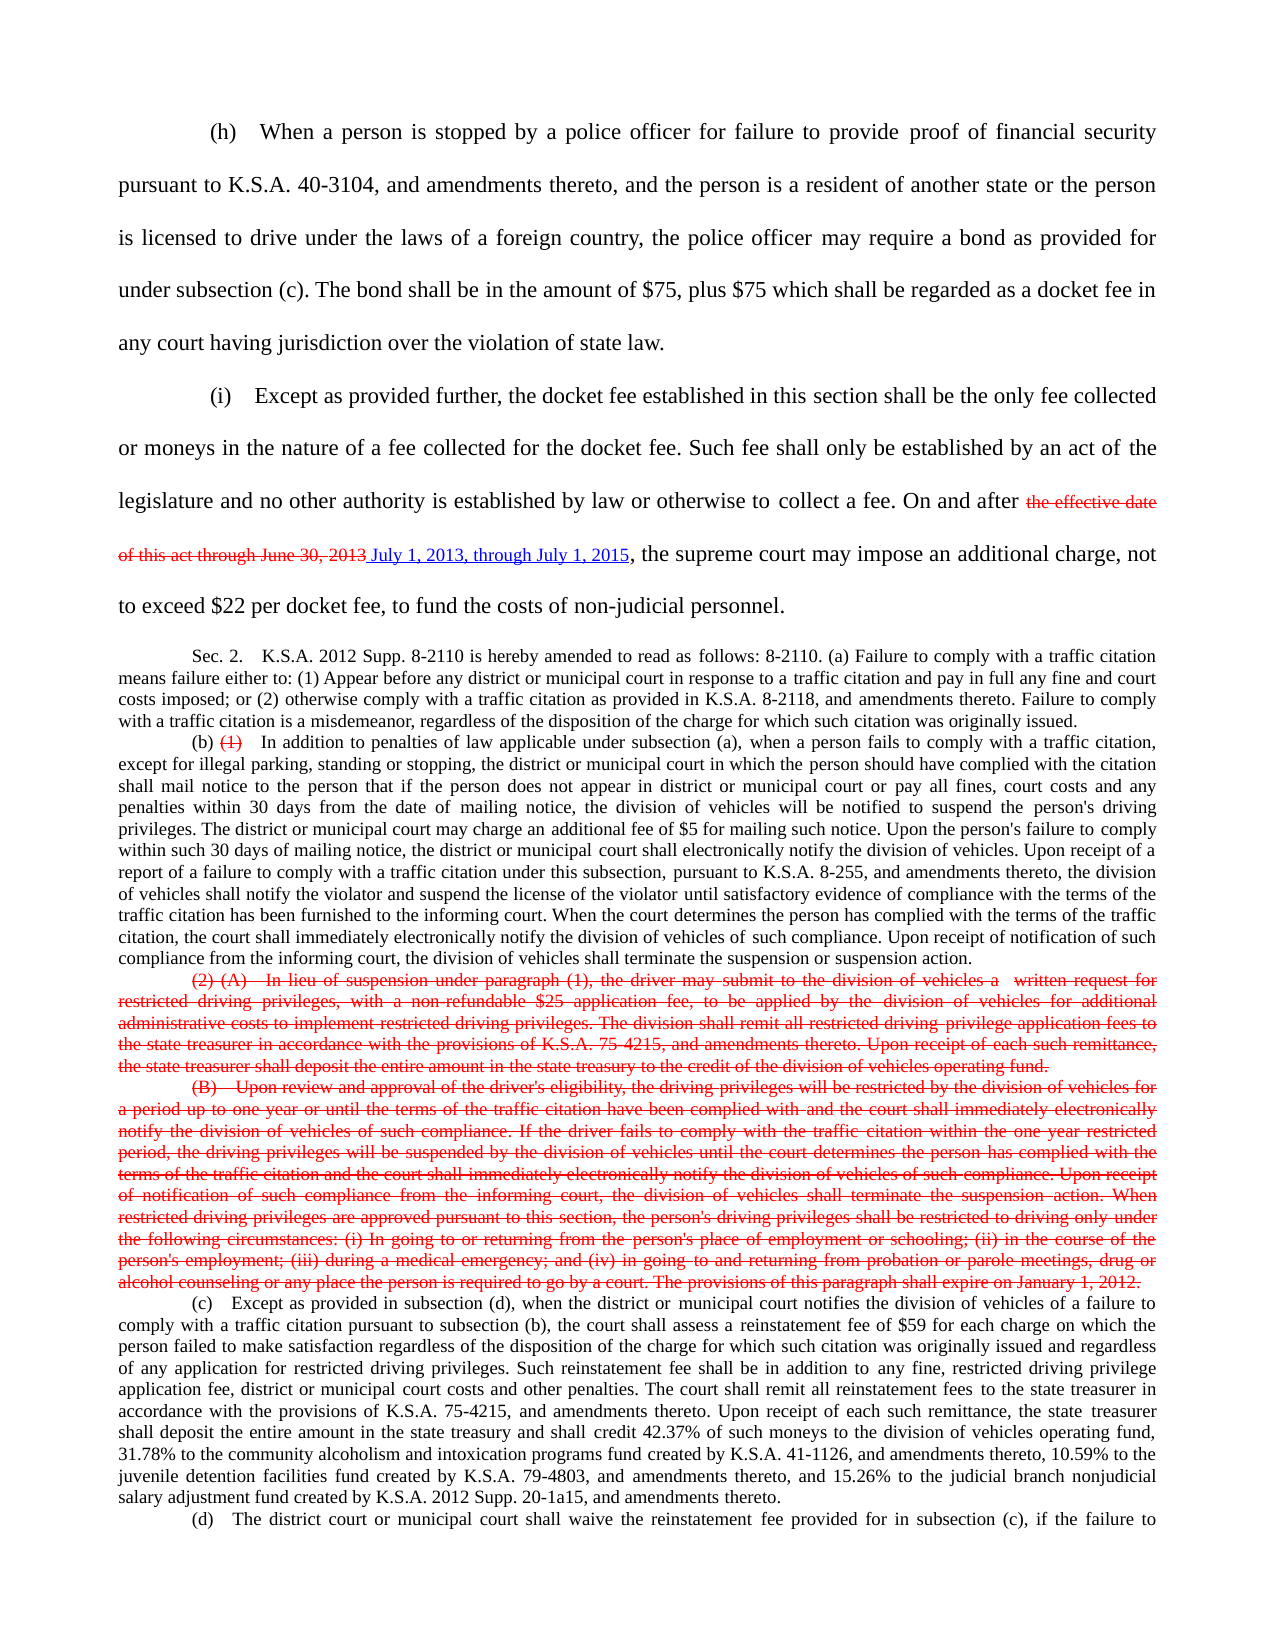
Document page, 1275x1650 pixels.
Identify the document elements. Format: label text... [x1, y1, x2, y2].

text Sec. 2. K.S.A. 2012 Supp. 8-2110 is hereby amended to read as follows: 8-2110. (a) Failure to comply with a traffic citation means failure either to: (1) Appear before any district or municipal court in response to a traffic citation and pay in full any fine and court costs imposed; or (2) otherwise comply with a traffic citation as provided in K.S.A. 8-2118, and amendments thereto. Failure to comply with a traffic citation is a misdemeanor, regardless of the disposition of the charge for which such citation was originally issued. [118, 645, 1157, 731]
text (d) The district court or municipal court shall waive the reinstatement fee provided for in subsection (c), if the failure to [118, 1508, 1157, 1529]
text (2) (A) In lieu of suspension under paragraph (1), the driver may submit to the division of vehicles a written request for restricted driving privileges, with a non-refundable $25 application fee, to be applied by the division of vehicles for additional administrative costs to implement restricted driving privileges. The division shall remit all restricted driving privilege application fees to the state treasurer in accordance with the provisions of K.S.A. 75-4215, and amendments thereto. Upon receipt of each such remittance, the state treasurer shall deposit the entire amount in the state treasury to the credit of the division of vehicles operating fund. [118, 1025, 1157, 1045]
text (h) When a person is stopped by a police officer for failure to provide proof of financial security pursuant to K.S.A. 40-3104, and amendments thereto, and the person is a resident of another state or the person is licensed to drive under the laws of a foreign country, the police officer may require a bond as provided for under subsection (c). The bond shall be in the amount of $75, plus $75 which shall be regarded as a docket fee in any court having jurisdiction over the violation of state law. [118, 118, 1157, 355]
text (B) Upon review and approval of the driver's eligibility, the driving privileges will be restricted by the division of vehicles for a period up to one year or until the terms of the traffic citation have been complied with and the court shall immediately electronically notify the division of vehicles of such compliance. If the driver fails to comply with the traffic citation within the one year restricted period, the driving privileges will be suspended by the division of vehicles until the court determines the person has complied with the terms of the traffic citation and the court shall immediately electronically notify the division of vehicles of such compliance. Upon receipt of notification of such compliance from the informing court, the division of vehicles shall terminate the suspension action. When restricted driving privileges are approved pursuant to this section, the person's driving privileges shall be restricted to driving only under the following circumstances: (i) In going to or returning from the person's place of employment or schooling; (ii) in the course of the person's employment; (iii) during a medical emergency; and (iv) in going to and returning from probation or parole meetings, drug or alcohol counseling or any place the person is required to go by a court. The provisions of this paragraph shall expire on January 1, 2012. [118, 1219, 1157, 1292]
text (2) (A) In lieu of suspension under paragraph (1), the driver may submit to the division of vehicles a written request for restricted driving privileges, with a non-refundable $25 application fee, to be applied by the division of vehicles for additional administrative costs to implement restricted driving privileges. The division shall remit all restricted driving privilege application fees to the state treasurer in accordance with the provisions of K.S.A. 75-4215, and amendments thereto. Upon receipt of each such remittance, the state treasurer shall deposit the entire amount in the state treasury to the credit of the division of vehicles operating fund. [118, 1046, 1157, 1076]
text (i) Except as provided further, the docket fee established in this section shall be the only fee collected or moneys in the nature of a fee collected for the docket fee. Such fee shall only be established by an act of the legislature and no other authority is established by law or otherwise to collect a fee. On and after the effective date of this act through June 30, 2013 July 1, 2013, through July 1, 2015, the supreme court may impose an additional charge, not to exceed $22 per docket fee, to fund the costs of non-judicial personnel. [118, 382, 1157, 619]
text (b) (1) In addition to penalties of law applicable under subsection (a), when a person fails to comply with a traffic citation, except for illegal parking, standing or stopping, the district or municipal court in which the person should have complied with the citation shall mail notice to the person that if the person does not appear in district or municipal court or pay all fines, court costs and any penalties within 30 days from the date of mailing notice, the division of vehicles will be notified to suspend the person's driving privileges. The district or municipal court may charge an additional fee of $5 for mailing such notice. Upon the person's failure to comply within such 30 days of mailing notice, the district or municipal court shall electronically notify the division of vehicles. Upon receipt of a report of a failure to comply with a traffic citation under this subsection, pursuant to K.S.A. 8-255, and amendments thereto, the division of vehicles shall notify the violator and suspend the license of the violator until satisfactory evidence of compliance with the terms of the traffic citation has been furnished to the informing court. When the court determines the person has complied with the terms of the traffic citation, the court shall immediately electronically notify the division of vehicles of such compliance. Upon receipt of notification of such compliance from the informing court, the division of vehicles shall terminate the suspension or suspension action. [118, 731, 1157, 969]
text (2) (A) In lieu of suspension under paragraph (1), the driver may submit to the division of vehicles a written request for restricted driving privileges, with a non-refundable $25 application fee, to be applied by the division of vehicles for additional administrative costs to implement restricted driving privileges. The division shall remit all restricted driving privilege application fees to the state treasurer in accordance with the provisions of K.S.A. 75-4215, and amendments thereto. Upon receipt of each such remittance, the state treasurer shall deposit the entire amount in the state treasury to the credit of the division of vehicles operating fund. [118, 1003, 1157, 1024]
text (B) Upon review and approval of the driver's eligibility, the driving privileges will be restricted by the division of vehicles for a period up to one year or until the terms of the traffic citation have been complied with and the court shall immediately electronically notify the division of vehicles of such compliance. If the driver fails to comply with the traffic citation within the one year restricted period, the driving privileges will be suspended by the division of vehicles until the court determines the person has complied with the terms of the traffic citation and the court shall immediately electronically notify the division of vehicles of such compliance. Upon receipt of notification of such compliance from the informing court, the division of vehicles shall terminate the suspension action. When restricted driving privileges are approved pursuant to this section, the person's driving privileges shall be restricted to driving only under the following circumstances: (i) In going to or returning from the person's place of employment or schooling; (ii) in the course of the person's employment; (iii) during a medical emergency; and (iv) in going to and returning from probation or parole meetings, drug or alcohol counseling or any place the person is required to go by a court. The provisions of this paragraph shall expire on January 1, 2012. [118, 1076, 1157, 1110]
text (2) (A) In lieu of suspension under paragraph (1), the driver may submit to the division of vehicles a written request for restricted driving privileges, with a non-refundable $25 application fee, to be applied by the division of vehicles for additional administrative costs to implement restricted driving privileges. The division shall remit all restricted driving privilege application fees to the state treasurer in accordance with the provisions of K.S.A. 75-4215, and amendments thereto. Upon receipt of each such remittance, the state treasurer shall deposit the entire amount in the state treasury to the credit of the division of vehicles operating fund. [118, 969, 1157, 1002]
text (c) Except as provided in subsection (d), when the district or municipal court notifies the division of vehicles of a failure to comply with a traffic citation pursuant to subsection (b), the court shall assess a reinstatement fee of $59 for each charge on which the person failed to make satisfaction regardless of the disposition of the charge for which such citation was originally issued and regardless of any application for restricted driving privileges. Such reinstatement fee shall be in addition to any fine, restricted driving privilege application fee, district or municipal court costs and other penalties. The court shall remit all reinstatement fees to the state treasurer in accordance with the provisions of K.S.A. 75-4215, and amendments thereto. Upon receipt of each such remittance, the state treasurer shall deposit the entire amount in the state treasury and shall credit 42.37% of such moneys to the division of vehicles operating fund, 31.78% to the community alcoholism and intoxication programs fund created by K.S.A. 41-1126, and amendments thereto, 10.59% to the juvenile detention facilities fund created by K.S.A. 79-4803, and amendments thereto, and 15.26% to the judicial branch nonjudicial salary adjustment fund created by K.S.A. 2012 Supp. 20-1a15, and amendments thereto. [118, 1292, 1157, 1508]
